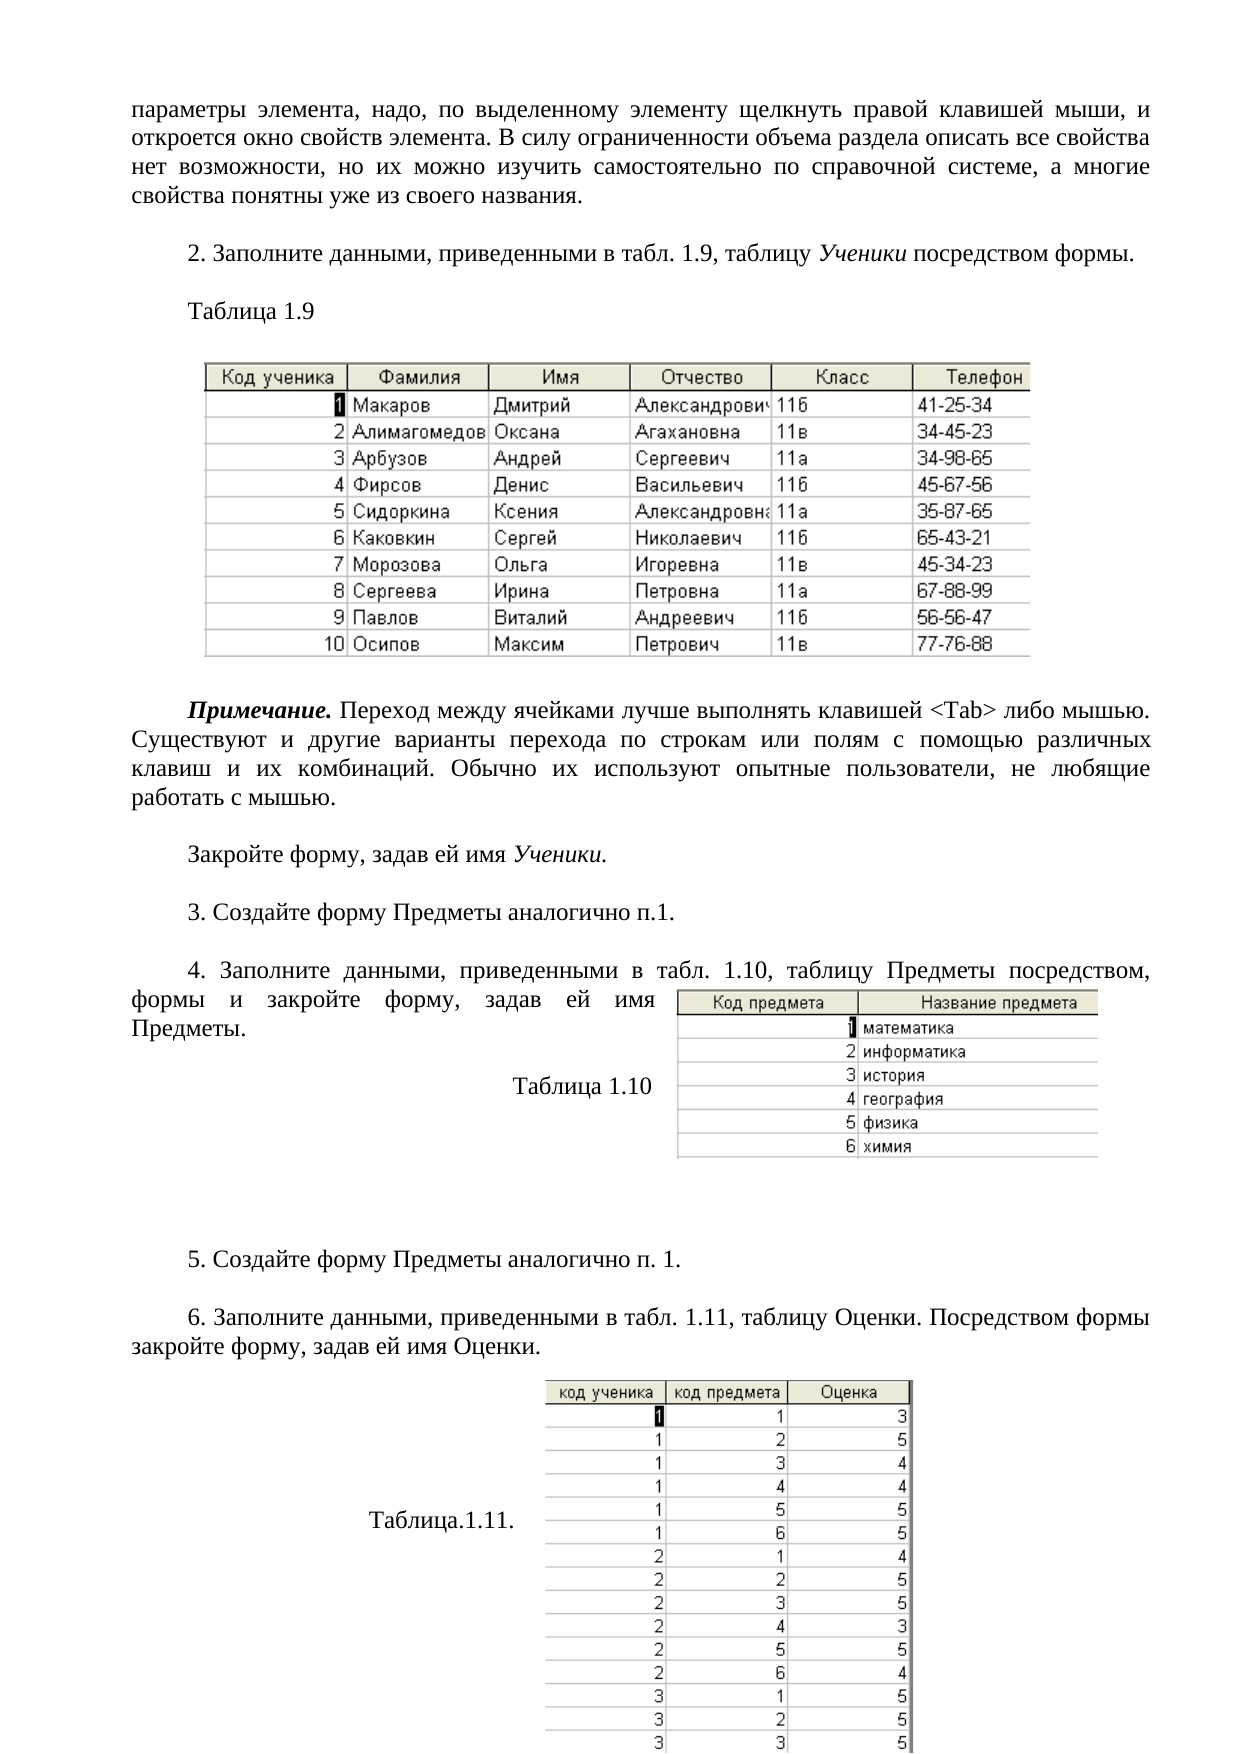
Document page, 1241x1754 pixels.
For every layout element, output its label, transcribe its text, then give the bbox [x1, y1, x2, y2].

text [1099, 1071, 1152, 1099]
text 5. Создайте форму Предметы аналогично п. 1. [131, 1244, 1152, 1273]
text Таблица 1.10 [131, 1071, 675, 1099]
text [915, 1505, 1152, 1534]
text Таблица 1.9 [131, 296, 1152, 324]
text параметры элемента, надо, по выделенному элементу щелкнуть правой клавишей мыши, и откроется окно свойств элемента. В силу ограниченности объема раздела описать все свойства нет возможности, но их можно изучить самостоятельно по справочной системе, а многие свойства понятны уже из своего названия. [131, 94, 1152, 209]
text 6. Заполните данными, приведенными в табл. 1.11, таблицу Оценки. Посредством формы закройте форму, задав ей имя Оценки. [131, 1302, 1152, 1360]
picture [676, 989, 1098, 1159]
text 3. Создайте форму Предметы аналогично п.1. [131, 897, 1152, 926]
picture [204, 362, 1031, 657]
picture [545, 1380, 914, 1753]
text Таблица.1.11. [131, 1505, 544, 1534]
text 4. Заполните данными, приведенными в табл. 1.10, таблицу Предметы посредством, формы и закройте форму, задав ей имя Предметы. [131, 955, 1152, 1161]
text 2. Заполните данными, приведенными в табл. 1.9, таблицу Ученики посредством формы. [131, 238, 1152, 267]
text Примечание. Переход между ячейками лучше выполнять клавишей <Таb> либо мышью. Существуют и другие варианты перехода по строкам или полям с помощью различных клавиш и их комбинаций. Обычно их используют опытные пользователи, не любящие работать с мышью. [131, 695, 1152, 810]
text Закройте форму, задав ей имя Ученики. [131, 839, 1152, 868]
